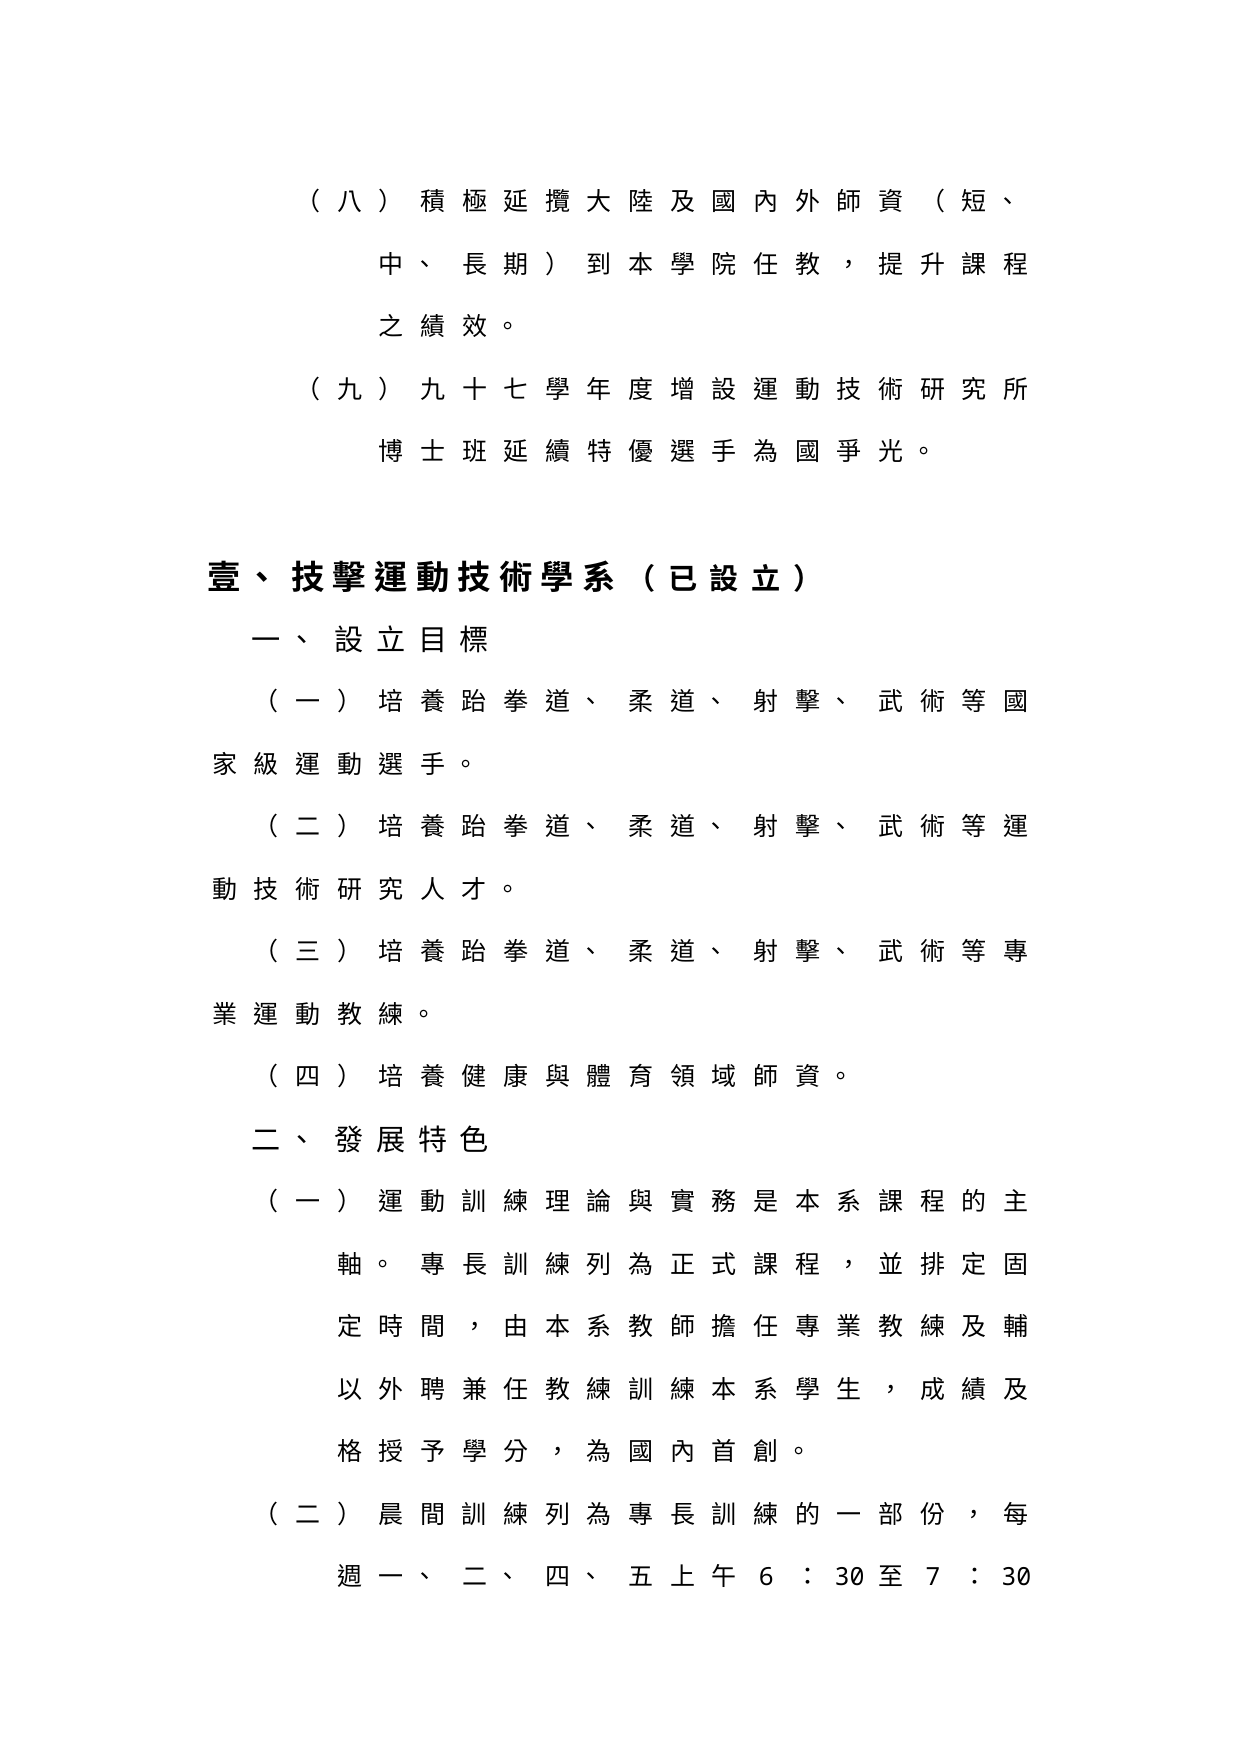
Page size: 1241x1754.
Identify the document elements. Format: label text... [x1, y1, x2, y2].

text 一、設立目標 [203, 596, 1037, 658]
text （一）運動訓練理論與實務是本系課程的主軸。專長訓練列為正式課程，並排定固定時間，由本系教師擔任專業教練及輔以外聘兼任教練訓練本系學生，成績及格授予學分，為國內首創。 [242, 1158, 1037, 1471]
text 壹、技擊運動技術學系（已設立） [203, 533, 1037, 596]
text （四）培養健康與體育領域師資。 [203, 1033, 1037, 1096]
text （八）積極延攬大陸及國內外師資（短、中、長期）到本學院任教，提升課程之績效。 [251, 158, 1037, 346]
text （一）培養跆拳道、柔道、射擊、武術等國家級運動選手。 [203, 658, 1037, 783]
text （二）培養跆拳道、柔道、射擊、武術等運動技術研究人才。 [203, 783, 1037, 908]
text （三）培養跆拳道、柔道、射擊、武術等專業運動教練。 [203, 908, 1037, 1033]
text （二）晨間訓練列為專長訓練的一部份，每週一、二、四、五上午6：30至7：30 [240, 1471, 1037, 1596]
text 二、發展特色 [203, 1096, 1037, 1158]
text （九）九十七學年度增設運動技術研究所博士班延續特優選手為國爭光。 [251, 346, 1037, 471]
